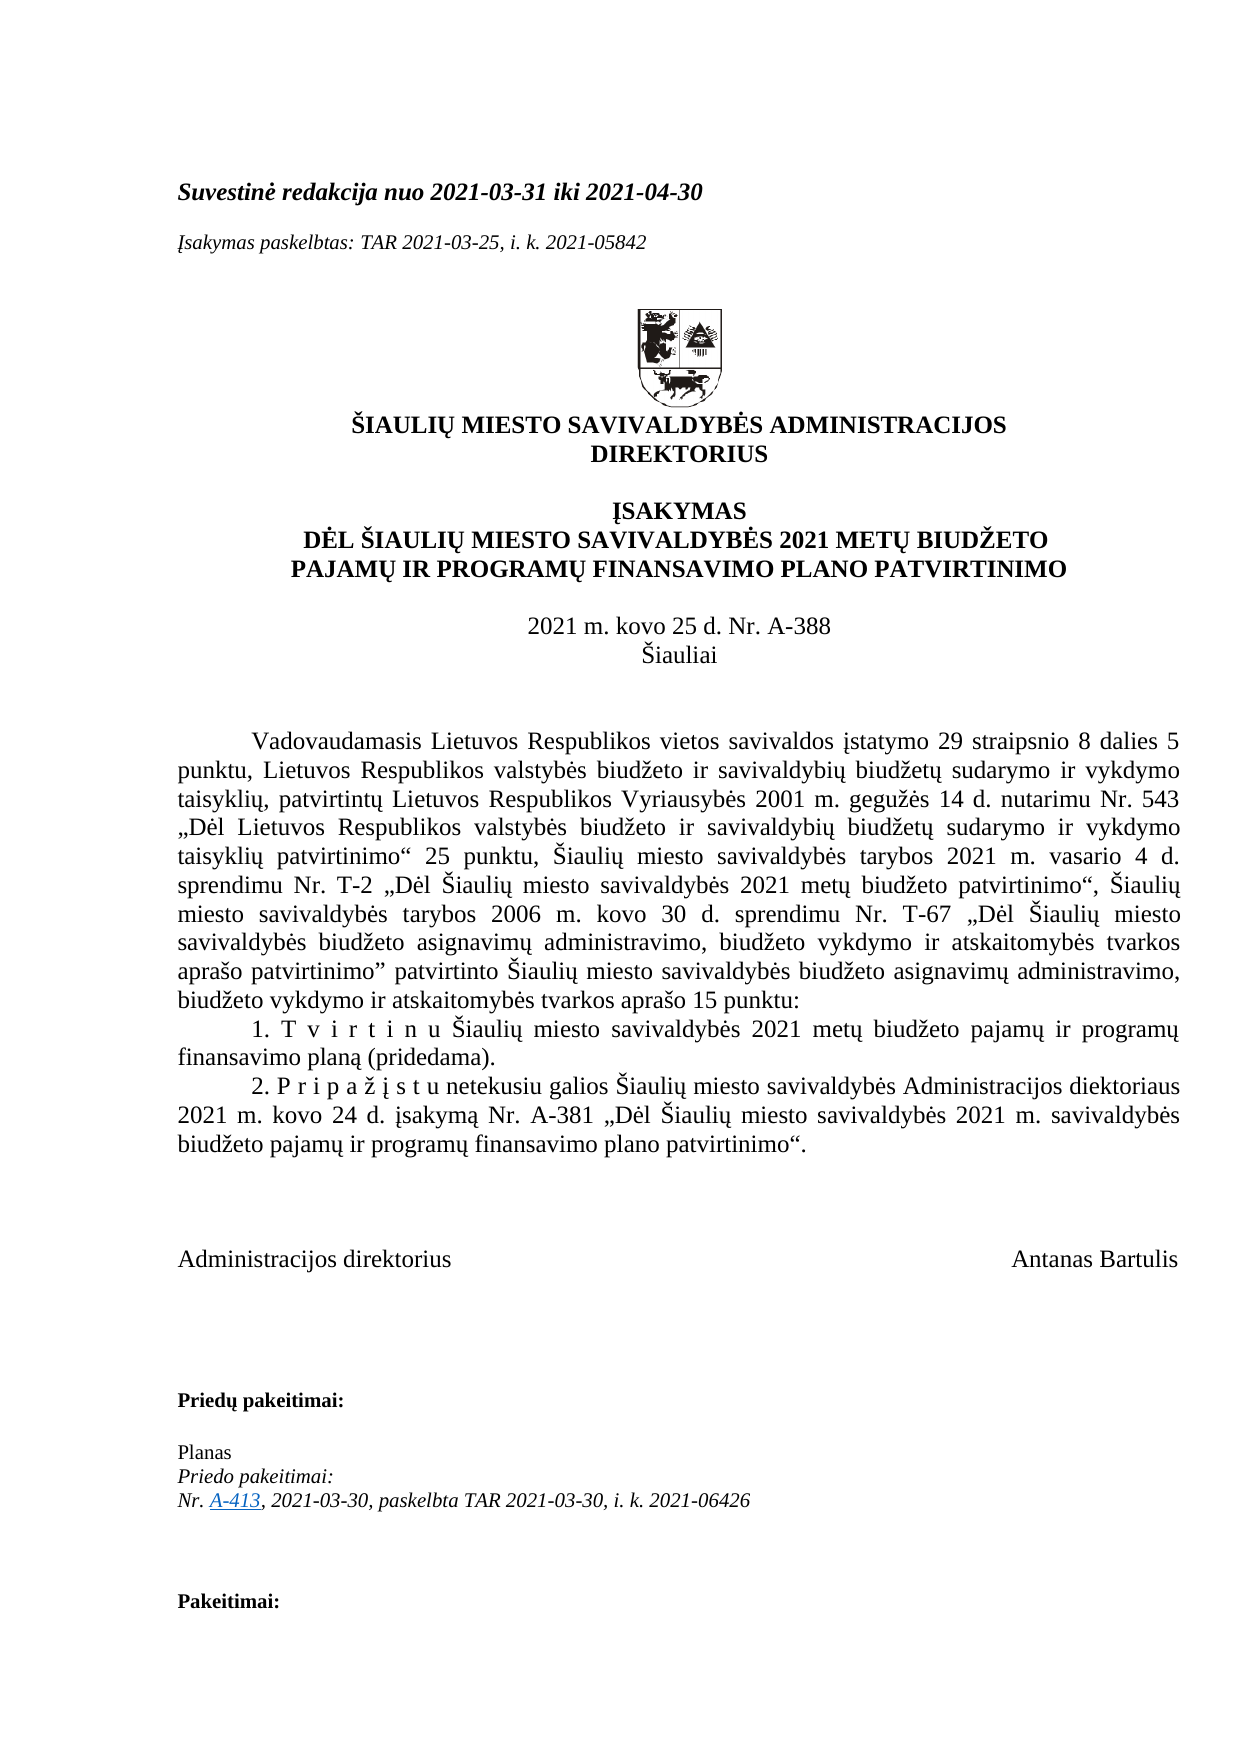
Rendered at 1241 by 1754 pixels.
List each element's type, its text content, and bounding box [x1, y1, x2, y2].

text Administracijos direktorius Antanas Bartulis [177, 1244, 1181, 1272]
text Planas [177, 1440, 1181, 1464]
text Suvestinė redakcija nuo 2021-03-31 iki 2021-04-30 [177, 177, 1181, 206]
text 2. P r i p a ž į s t u netekusiu galios Šiaulių miesto savivaldybės Administracijos diektoriaus 2021 m. kovo 24 d. įsakymą Nr. A-381 „Dėl Šiaulių miesto savivaldybės 2021 m. savivaldybės biudžeto pajamų ir programų finansavimo plano patvirtinimo“. [177, 1071, 1181, 1157]
text ĮSAKYMAS [177, 496, 1181, 525]
text Priedo pakeitimai: [177, 1464, 1181, 1488]
text Nr. A-413, 2021-03-30, paskelbta TAR 2021-03-30, i. k. 2021-06426 [177, 1488, 1181, 1512]
text PAJAMŲ IR PROGRAMŲ FINANSAVIMO PLANO PATVIRTINIMO [177, 554, 1181, 582]
text ŠIAULIŲ MIESTO SAVIVALDYBĖS ADMINISTRACIJOS [177, 410, 1181, 439]
text Šiauliai [177, 640, 1181, 669]
text Pakeitimai: [177, 1589, 1181, 1613]
text 1. T v i r t i n u Šiaulių miesto savivaldybės 2021 metų biudžeto pajamų ir programų finansavimo planą (pridedama). [177, 1014, 1181, 1071]
text Vadovaudamasis Lietuvos Respublikos vietos savivaldos įstatymo 29 straipsnio 8 dalies 5 punktu, Lietuvos Respublikos valstybės biudžeto ir savivaldybių biudžetų sudarymo ir vykdymo taisyklių, patvirtintų Lietuvos Respublikos Vyriausybės 2001 m. gegužės 14 d. nutarimu Nr. 543 „Dėl Lietuvos Respublikos valstybės biudžeto ir savivaldybių biudžetų sudarymo ir vykdymo taisyklių patvirtinimo“ 25 punktu, Šiaulių miesto savivaldybės tarybos 2021 m. vasario 4 d. sprendimu Nr. T-2 „Dėl Šiaulių miesto savivaldybės 2021 metų biudžeto patvirtinimo“, Šiaulių miesto savivaldybės tarybos 2006 m. kovo 30 d. sprendimu Nr. T-67 „Dėl Šiaulių miesto savivaldybės biudžeto asignavimų administravimo, biudžeto vykdymo ir atskaitomybės tvarkos aprašo patvirtinimo” patvirtinto Šiaulių miesto savivaldybės biudžeto asignavimų administravimo, biudžeto vykdymo ir atskaitomybės tvarkos aprašo 15 punktu: [177, 726, 1181, 1014]
text Priedų pakeitimai: [177, 1387, 1181, 1412]
text DIREKTORIUS [177, 439, 1181, 467]
text DĖL ŠIAULIŲ MIESTO SAVIVALDYBĖS 2021 METŲ BIUDŽETO [177, 525, 1181, 554]
text 2021 m. kovo 25 d. Nr. A-388 [177, 611, 1181, 640]
text Įsakymas paskelbtas: TAR 2021-03-25, i. k. 2021-05842 [177, 230, 1181, 254]
